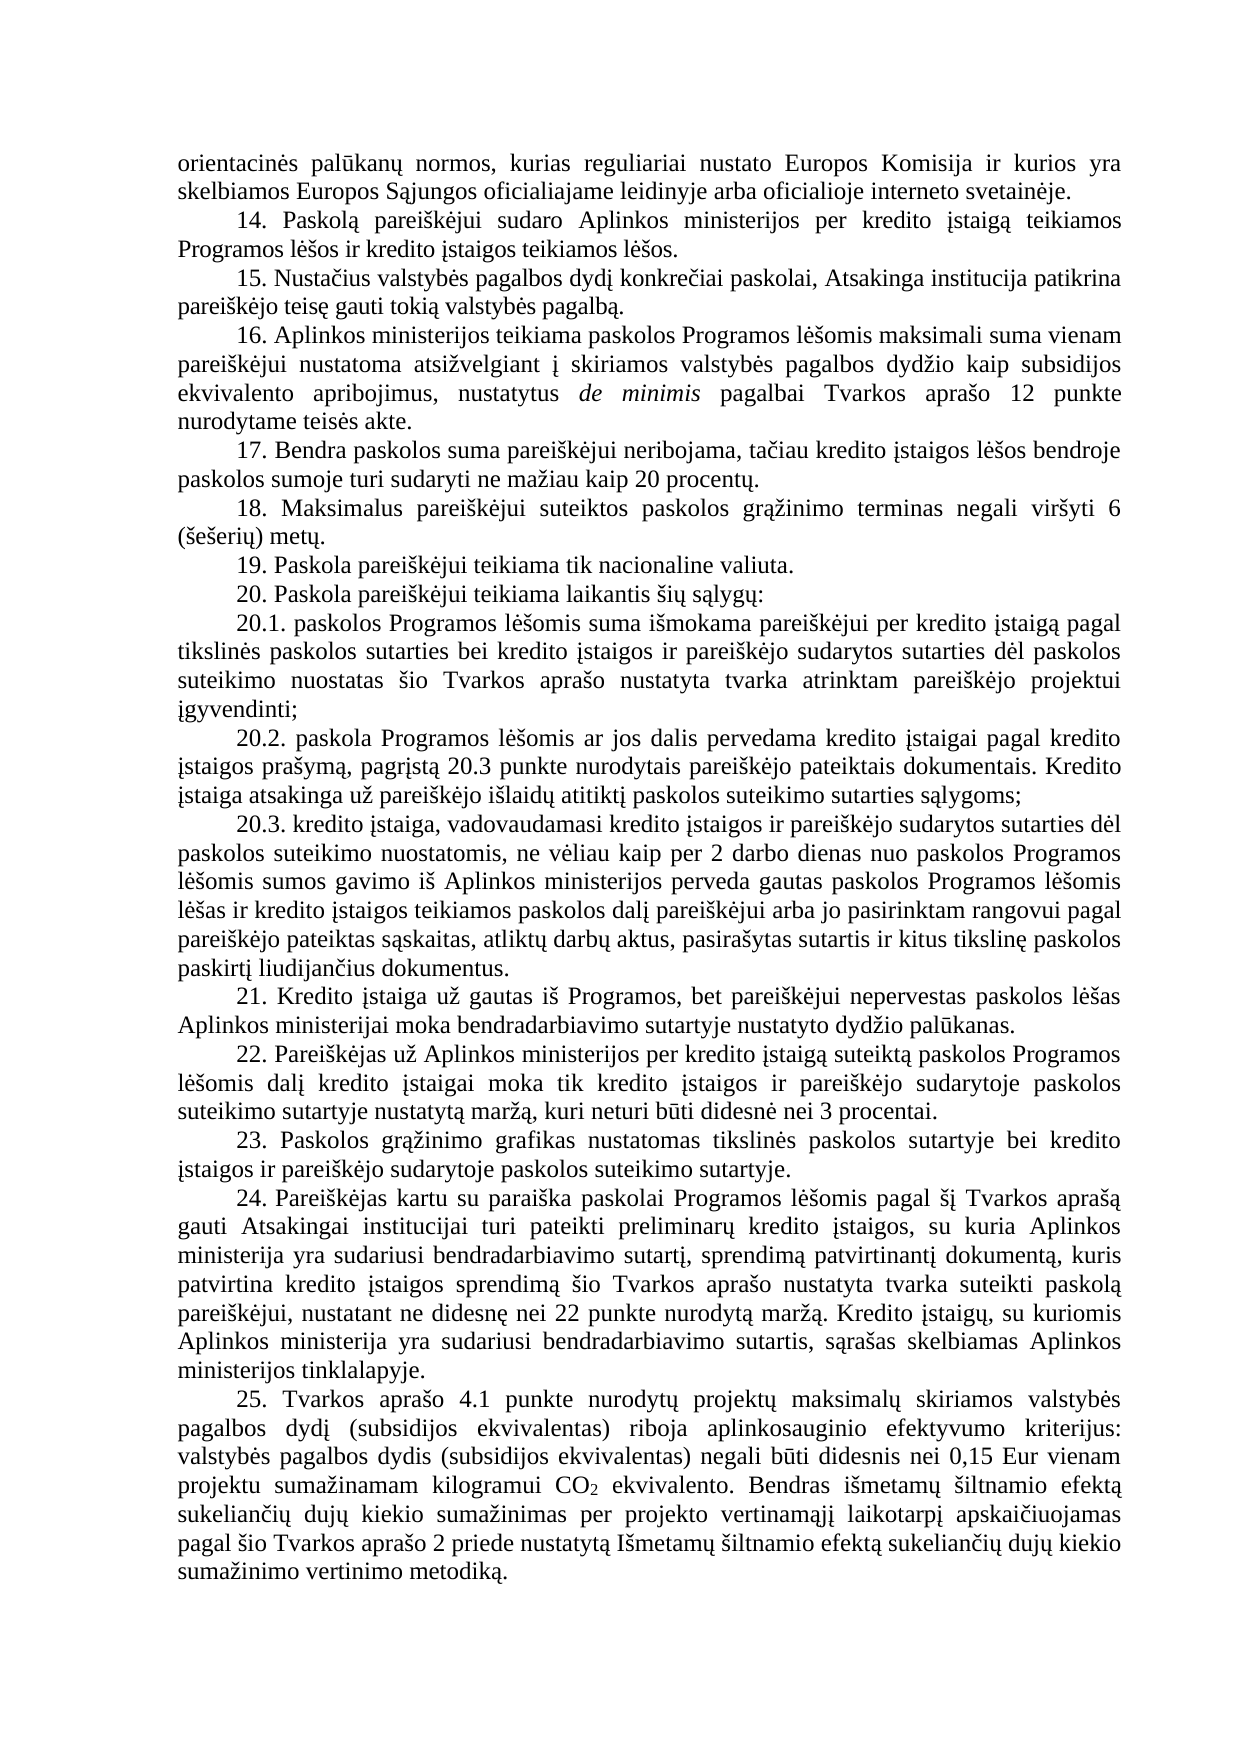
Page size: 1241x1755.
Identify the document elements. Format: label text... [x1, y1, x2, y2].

text 20.1. paskolos Programos lėšomis suma išmokama pareiškėjui per kredito įstaigą pagal tikslinės paskolos sutarties bei kredito įstaigos ir pareiškėjo sudarytos sutarties dėl paskolos suteikimo nuostatas šio Tvarkos aprašo nustatyta tvarka atrinktam pareiškėjo projektui įgyvendinti; [177, 608, 1122, 723]
text 24. Pareiškėjas kartu su paraiška paskolai Programos lėšomis pagal šį Tvarkos aprašą gauti Atsakingai institucijai turi pateikti preliminarų kredito įstaigos, su kuria Aplinkos ministerija yra sudariusi bendradarbiavimo sutartį, sprendimą patvirtinantį dokumentą, kuris patvirtina kredito įstaigos sprendimą šio Tvarkos aprašo nustatyta tvarka suteikti paskolą pareiškėjui, nustatant ne didesnę nei 22 punkte nurodytą maržą. Kredito įstaigų, su kuriomis Aplinkos ministerija yra sudariusi bendradarbiavimo sutartis, sąrašas skelbiamas Aplinkos ministerijos tinklalapyje. [177, 1183, 1122, 1384]
text 18. Maksimalus pareiškėjui suteiktos paskolos grąžinimo terminas negali viršyti 6 (šešerių) metų. [177, 493, 1122, 550]
text 15. Nustačius valstybės pagalbos dydį konkrečiai paskolai, Atsakinga institucija patikrina pareiškėjo teisę gauti tokią valstybės pagalbą. [177, 263, 1122, 320]
text 16. Aplinkos ministerijos teikiama paskolos Programos lėšomis maksimali suma vienam pareiškėjui nustatoma atsižvelgiant į skiriamos valstybės pagalbos dydžio kaip subsidijos ekvivalento apribojimus, nustatytus de minimis pagalbai Tvarkos aprašo 12 punkte nurodytame teisės akte. [177, 320, 1122, 435]
text orientacinės palūkanų normos, kurias reguliariai nustato Europos Komisija ir kurios yra skelbiamos Europos Sąjungos oficialiajame leidinyje arba oficialioje interneto svetainėje. [177, 148, 1122, 205]
text 22. Pareiškėjas už Aplinkos ministerijos per kredito įstaigą suteiktą paskolos Programos lėšomis dalį kredito įstaigai moka tik kredito įstaigos ir pareiškėjo sudarytoje paskolos suteikimo sutartyje nustatytą maržą, kuri neturi būti didesnė nei 3 procentai. [177, 1039, 1122, 1125]
text 21. Kredito įstaiga už gautas iš Programos, bet pareiškėjui nepervestas paskolos lėšas Aplinkos ministerijai moka bendradarbiavimo sutartyje nustatyto dydžio palūkanas. [177, 981, 1122, 1039]
text 14. Paskolą pareiškėjui sudaro Aplinkos ministerijos per kredito įstaigą teikiamos Programos lėšos ir kredito įstaigos teikiamos lėšos. [177, 205, 1122, 263]
text 17. Bendra paskolos suma pareiškėjui neribojama, tačiau kredito įstaigos lėšos bendroje paskolos sumoje turi sudaryti ne mažiau kaip 20 procentų. [177, 435, 1122, 493]
text 20.3. kredito įstaiga, vadovaudamasi kredito įstaigos ir pareiškėjo sudarytos sutarties dėl paskolos suteikimo nuostatomis, ne vėliau kaip per 2 darbo dienas nuo paskolos Programos lėšomis sumos gavimo iš Aplinkos ministerijos perveda gautas paskolos Programos lėšomis lėšas ir kredito įstaigos teikiamos paskolos dalį pareiškėjui arba jo pasirinktam rangovui pagal pareiškėjo pateiktas sąskaitas, atliktų darbų aktus, pasirašytas sutartis ir kitus tikslinę paskolos paskirtį liudijančius dokumentus. [177, 809, 1122, 981]
text 20. Paskola pareiškėjui teikiama laikantis šių sąlygų: [177, 579, 1122, 608]
text 19. Paskola pareiškėjui teikiama tik nacionaline valiuta. [177, 550, 1122, 579]
text 23. Paskolos grąžinimo grafikas nustatomas tikslinės paskolos sutartyje bei kredito įstaigos ir pareiškėjo sudarytoje paskolos suteikimo sutartyje. [177, 1125, 1122, 1183]
text 20.2. paskola Programos lėšomis ar jos dalis pervedama kredito įstaigai pagal kredito įstaigos prašymą, pagrįstą 20.3 punkte nurodytais pareiškėjo pateiktais dokumentais. Kredito įstaiga atsakinga už pareiškėjo išlaidų atitiktį paskolos suteikimo sutarties sąlygoms; [177, 723, 1122, 809]
text 25. Tvarkos aprašo 4.1 punkte nurodytų projektų maksimalų skiriamos valstybės pagalbos dydį (subsidijos ekvivalentas) riboja aplinkosauginio efektyvumo kriterijus: valstybės pagalbos dydis (subsidijos ekvivalentas) negali būti didesnis nei 0,15 Eur vienam projektu sumažinamam kilogramui CO2 ekvivalento. Bendras išmetamų šiltnamio efektą sukeliančių dujų kiekio sumažinimas per projekto vertinamąjį laikotarpį apskaičiuojamas pagal šio Tvarkos aprašo 2 priede nustatytą Išmetamų šiltnamio efektą sukeliančių dujų kiekio sumažinimo vertinimo metodiką. [177, 1384, 1122, 1585]
